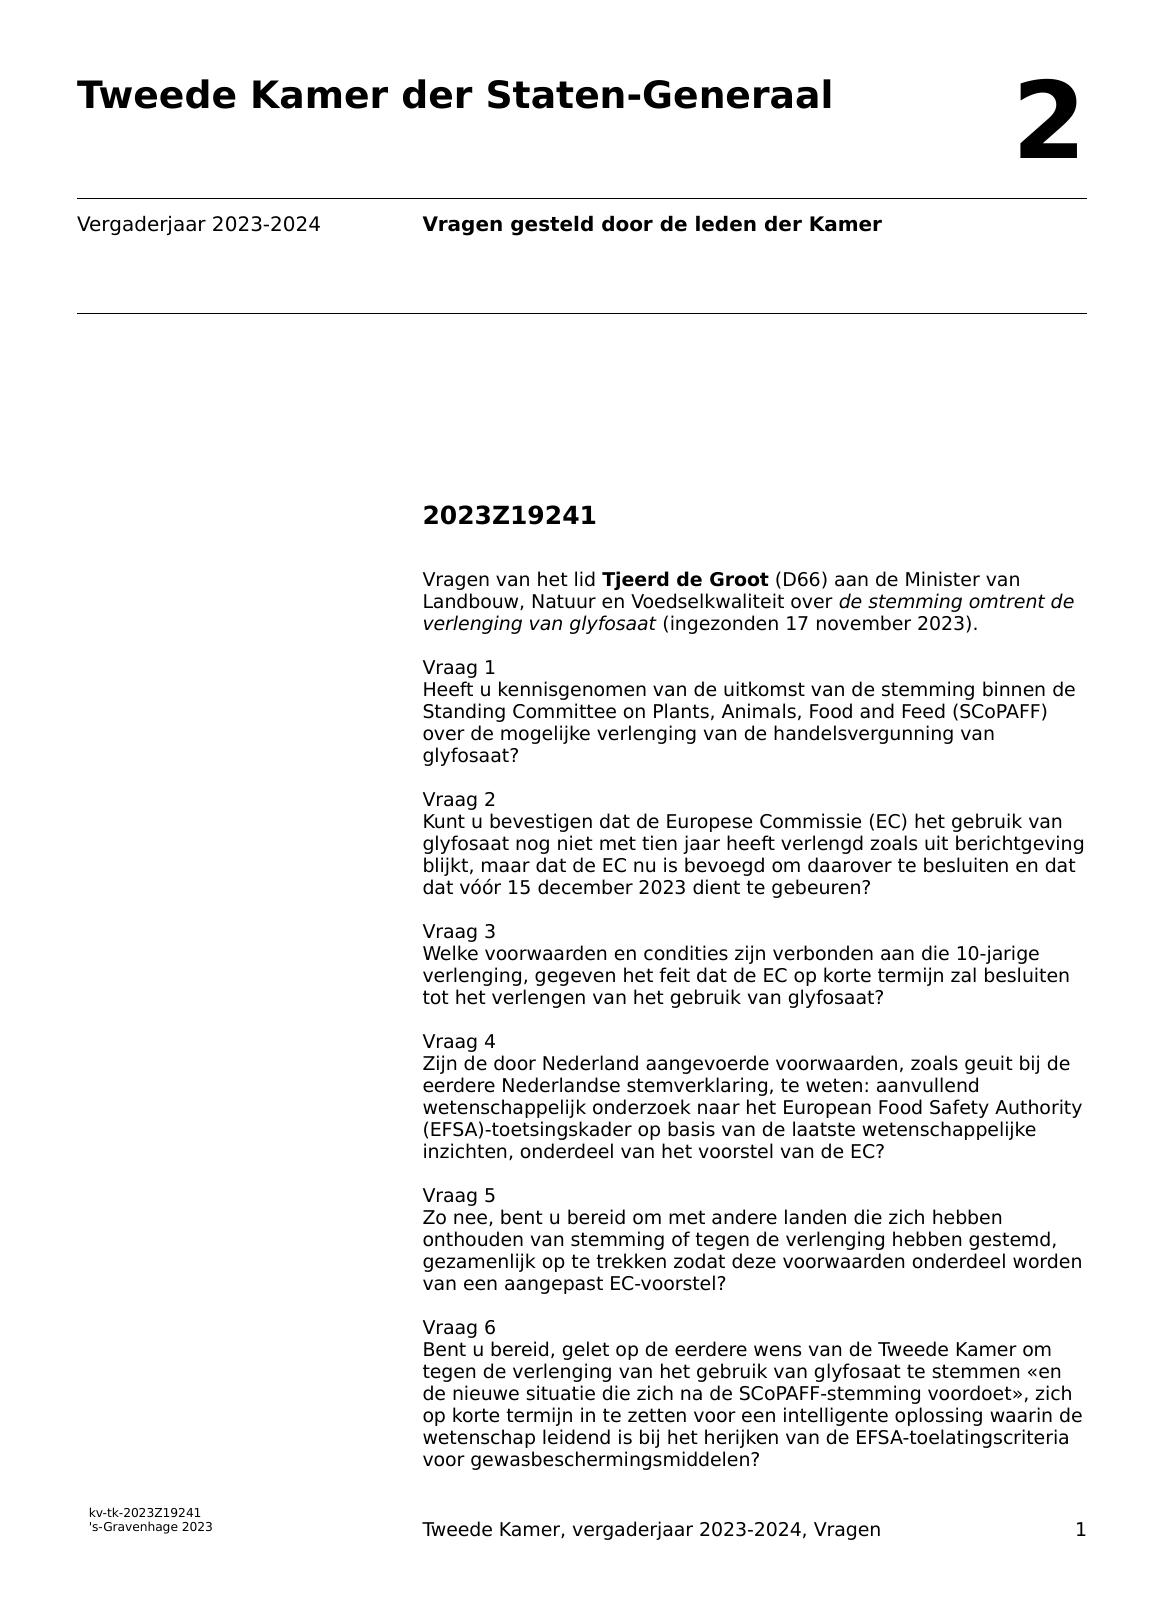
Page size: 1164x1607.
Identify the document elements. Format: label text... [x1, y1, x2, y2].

table_header 2 [886, 59, 1087, 198]
text Vraag 3 [422, 921, 1087, 943]
table_header Tweede Kamer der Staten-Generaal [77, 59, 886, 198]
text 2023Z19241 [422, 501, 1087, 531]
text kv-tk-2023Z19241 [88, 1506, 323, 1520]
table_cell Vergaderjaar 2023-2024 [77, 199, 422, 313]
text Zijn de door Nederland aangevoerde voorwaarden, zoals geuit bij de eerdere Nederlandse stemverklaring, te weten: aanvullend wetenschappelijk onderzoek naar het European Food Safety Authority (EFSA)-toetsingskader op basis van de laatste wetenschappelijke inzichten, onderdeel van het voorstel van de EC? [422, 1053, 1087, 1163]
text Zo nee, bent u bereid om met andere landen die zich hebben onthouden van stemming of tegen de verlenging hebben gestemd, gezamenlijk op te trekken zodat deze voorwaarden onderdeel worden van een aangepast EC-voorstel? [422, 1207, 1087, 1295]
text Kunt u bevestigen dat de Europese Commissie (EC) het gebruik van glyfosaat nog niet met tien jaar heeft verlengd zoals uit berichtgeving blijkt, maar dat de EC nu is bevoegd om daarover te besluiten en dat dat vóór 15 december 2023 dient te gebeuren? [422, 811, 1087, 899]
text Vragen van het lid Tjeerd de Groot (D66) aan de Minister van Landbouw, Natuur en Voedselkwaliteit over de stemming omtrent de verlenging van glyfosaat (ingezonden 17 november 2023). [422, 569, 1087, 635]
text Vraag 4 [422, 1031, 1087, 1053]
text Vraag 1 [422, 657, 1087, 679]
text Bent u bereid, gelet op de eerdere wens van de Tweede Kamer om tegen de verlenging van het gebruik van glyfosaat te stemmen «en de nieuwe situatie die zich na de SCoPAFF-stemming voordoet», zich op korte termijn in te zetten voor een intelligente oplossing waarin de wetenschap leidend is bij het herijken van de EFSA-toelatingscriteria voor gewasbeschermingsmiddelen? [422, 1339, 1087, 1471]
text 's-Gravenhage 2023 [88, 1520, 323, 1534]
text Vraag 6 [422, 1317, 1087, 1339]
text Welke voorwaarden en condities zijn verbonden aan die 10-jarige verlenging, gegeven het feit dat de EC op korte termijn zal besluiten tot het verlengen van het gebruik van glyfosaat? [422, 943, 1087, 1009]
table_cell Vragen gesteld door de leden der Kamer [422, 199, 1087, 313]
text Heeft u kennisgenomen van de uitkomst van de stemming binnen de Standing Committee on Plants, Animals, Food and Feed (SCoPAFF) over de mogelijke verlenging van de handelsvergunning van glyfosaat? [422, 679, 1087, 767]
text Vraag 2 [422, 789, 1087, 811]
text Vraag 5 [422, 1185, 1087, 1207]
